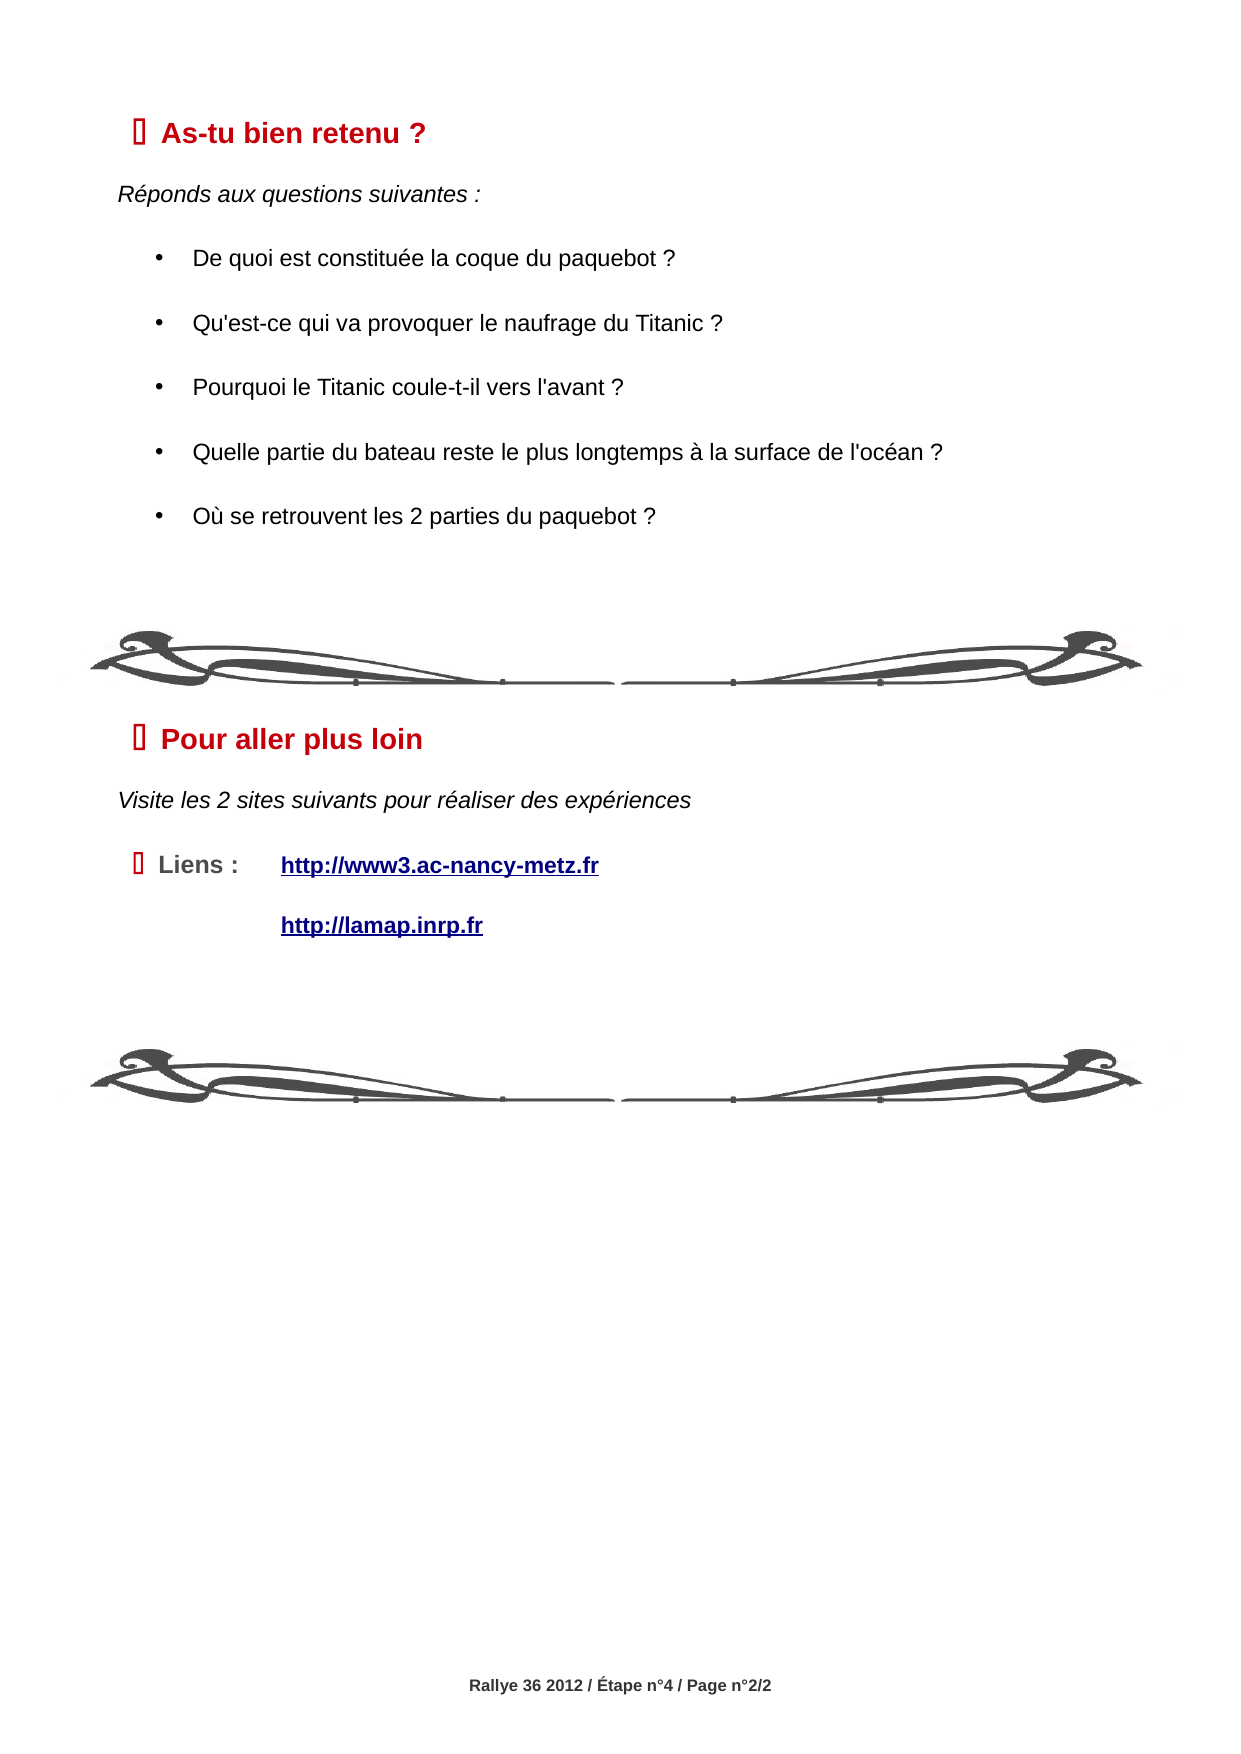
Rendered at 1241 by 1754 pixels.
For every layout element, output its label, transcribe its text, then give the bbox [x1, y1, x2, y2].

text Visite les 2 sites suivants pour réaliser des expériences [117, 786, 1181, 813]
list Où se retrouvent les 2 parties du paquebot ? [155, 502, 1181, 530]
list Quelle partie du bateau reste le plus longtemps à la surface de l'océan ? [155, 438, 1181, 465]
list De quoi est constituée la coque du paquebot ? [155, 244, 1181, 272]
text  Pour aller plus loin [133, 722, 1180, 757]
text http://lamap.inrp.fr [281, 912, 1181, 938]
picture [60, 628, 1180, 694]
list Pourquoi le Titanic coule-t-il vers l'avant ? [155, 373, 1181, 401]
list Qu'est-ce qui va provoquer le naufrage du Titanic ? [155, 309, 1181, 336]
text  As-tu bien retenu ? [133, 117, 1180, 152]
text Réponds aux questions suivantes : [117, 181, 1181, 208]
picture [60, 1046, 1180, 1111]
text  Liens : http://www3.ac-nancy-metz.fr [133, 850, 1181, 880]
